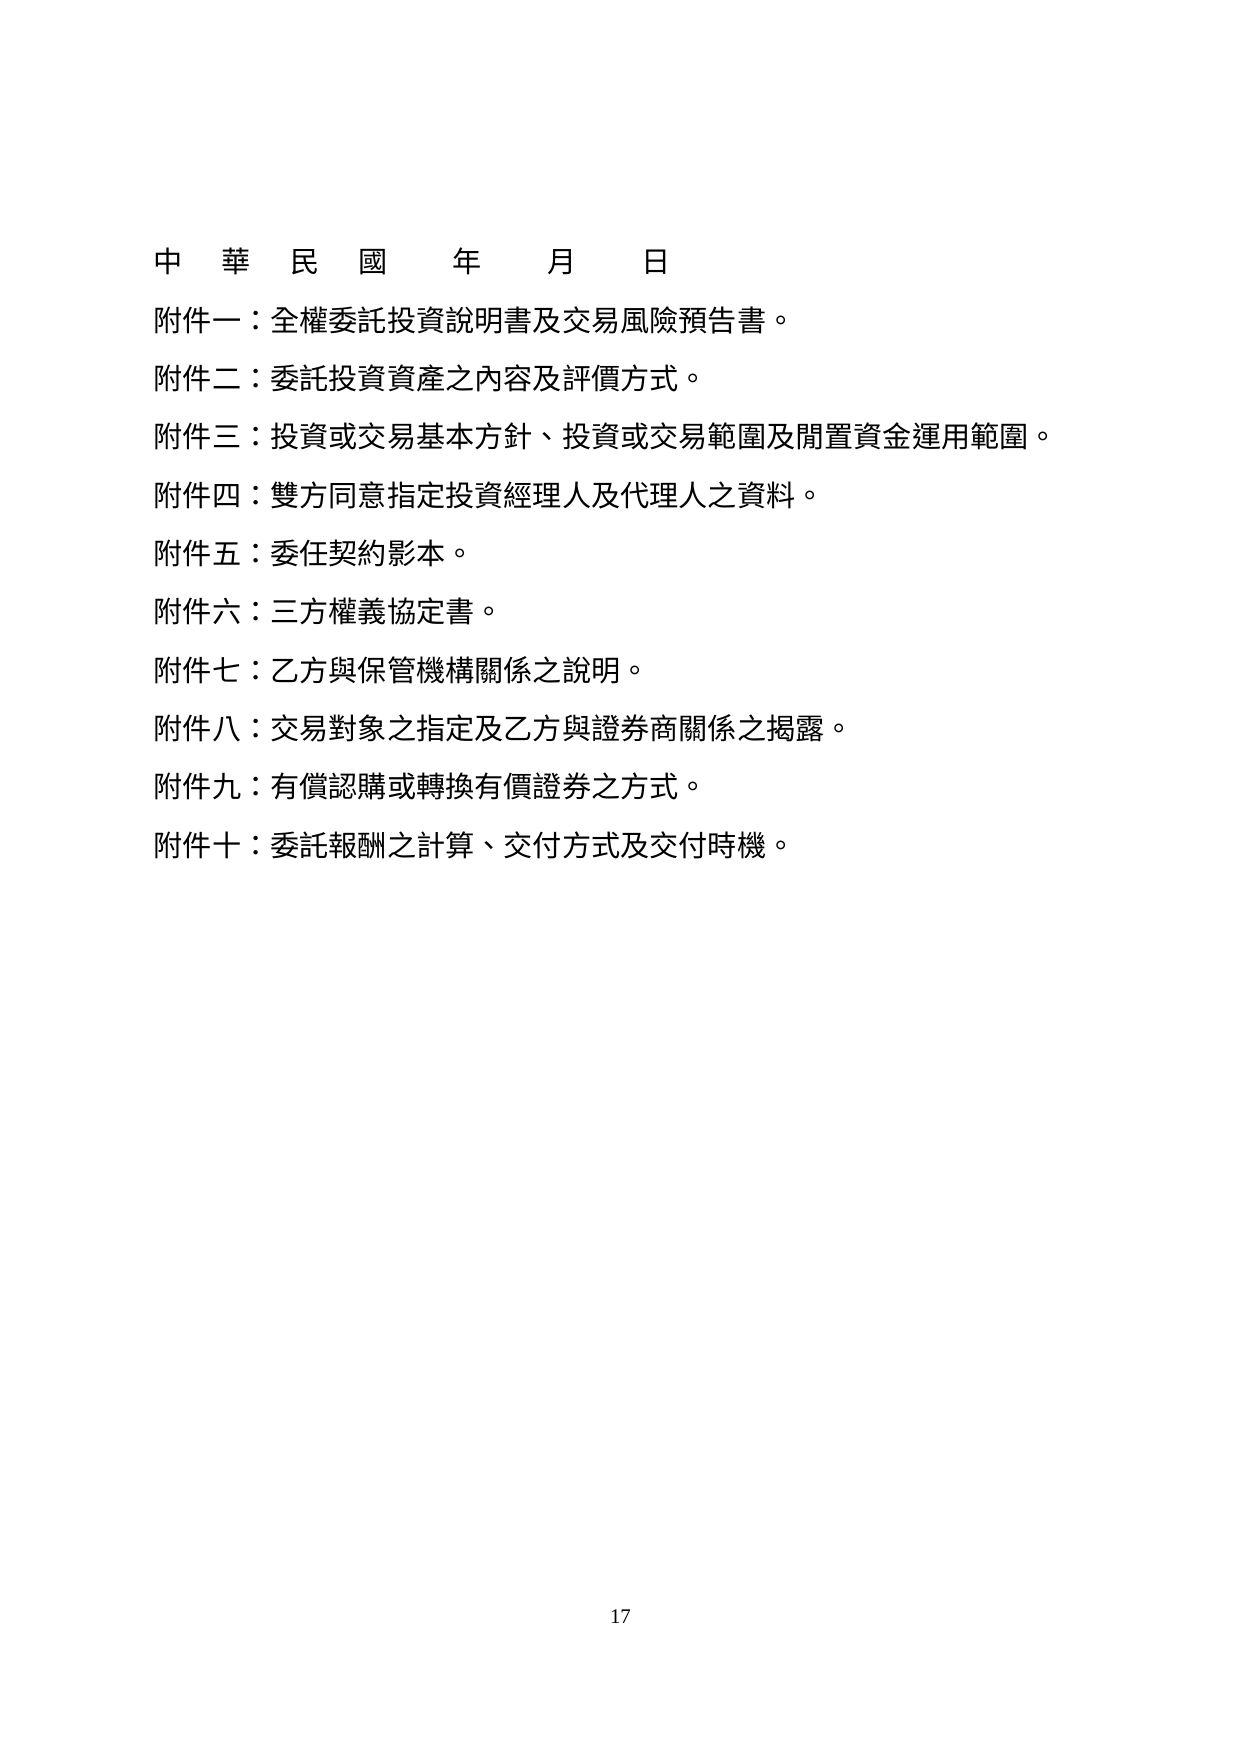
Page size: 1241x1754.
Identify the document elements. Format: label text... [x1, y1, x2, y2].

text 附件五：委任契約影本。 [153, 514, 1087, 573]
text 附件六：三方權義協定書。 [153, 573, 1087, 631]
text 附件十：委託報酬之計算、交付方式及交付時機。 [153, 806, 1087, 864]
text 附件八：交易對象之指定及乙方與證券商關係之揭露。 [153, 689, 1087, 748]
text 附件三：投資或交易基本方針、投資或交易範圍及閒置資金運用範圍。 [153, 398, 1087, 456]
text 附件一：全權委託投資說明書及交易風險預告書。 [153, 281, 1087, 339]
text 附件二：委託投資資產之內容及評價方式。 [153, 339, 1087, 398]
text 附件七：乙方與保管機構關係之說明。 [153, 631, 1087, 689]
text 附件四：雙方同意指定投資經理人及代理人之資料。 [153, 456, 1087, 514]
text 附件九：有償認購或轉換有價證券之方式。 [153, 748, 1087, 806]
text 中 華 民 國 年 月 日 [153, 223, 1087, 281]
